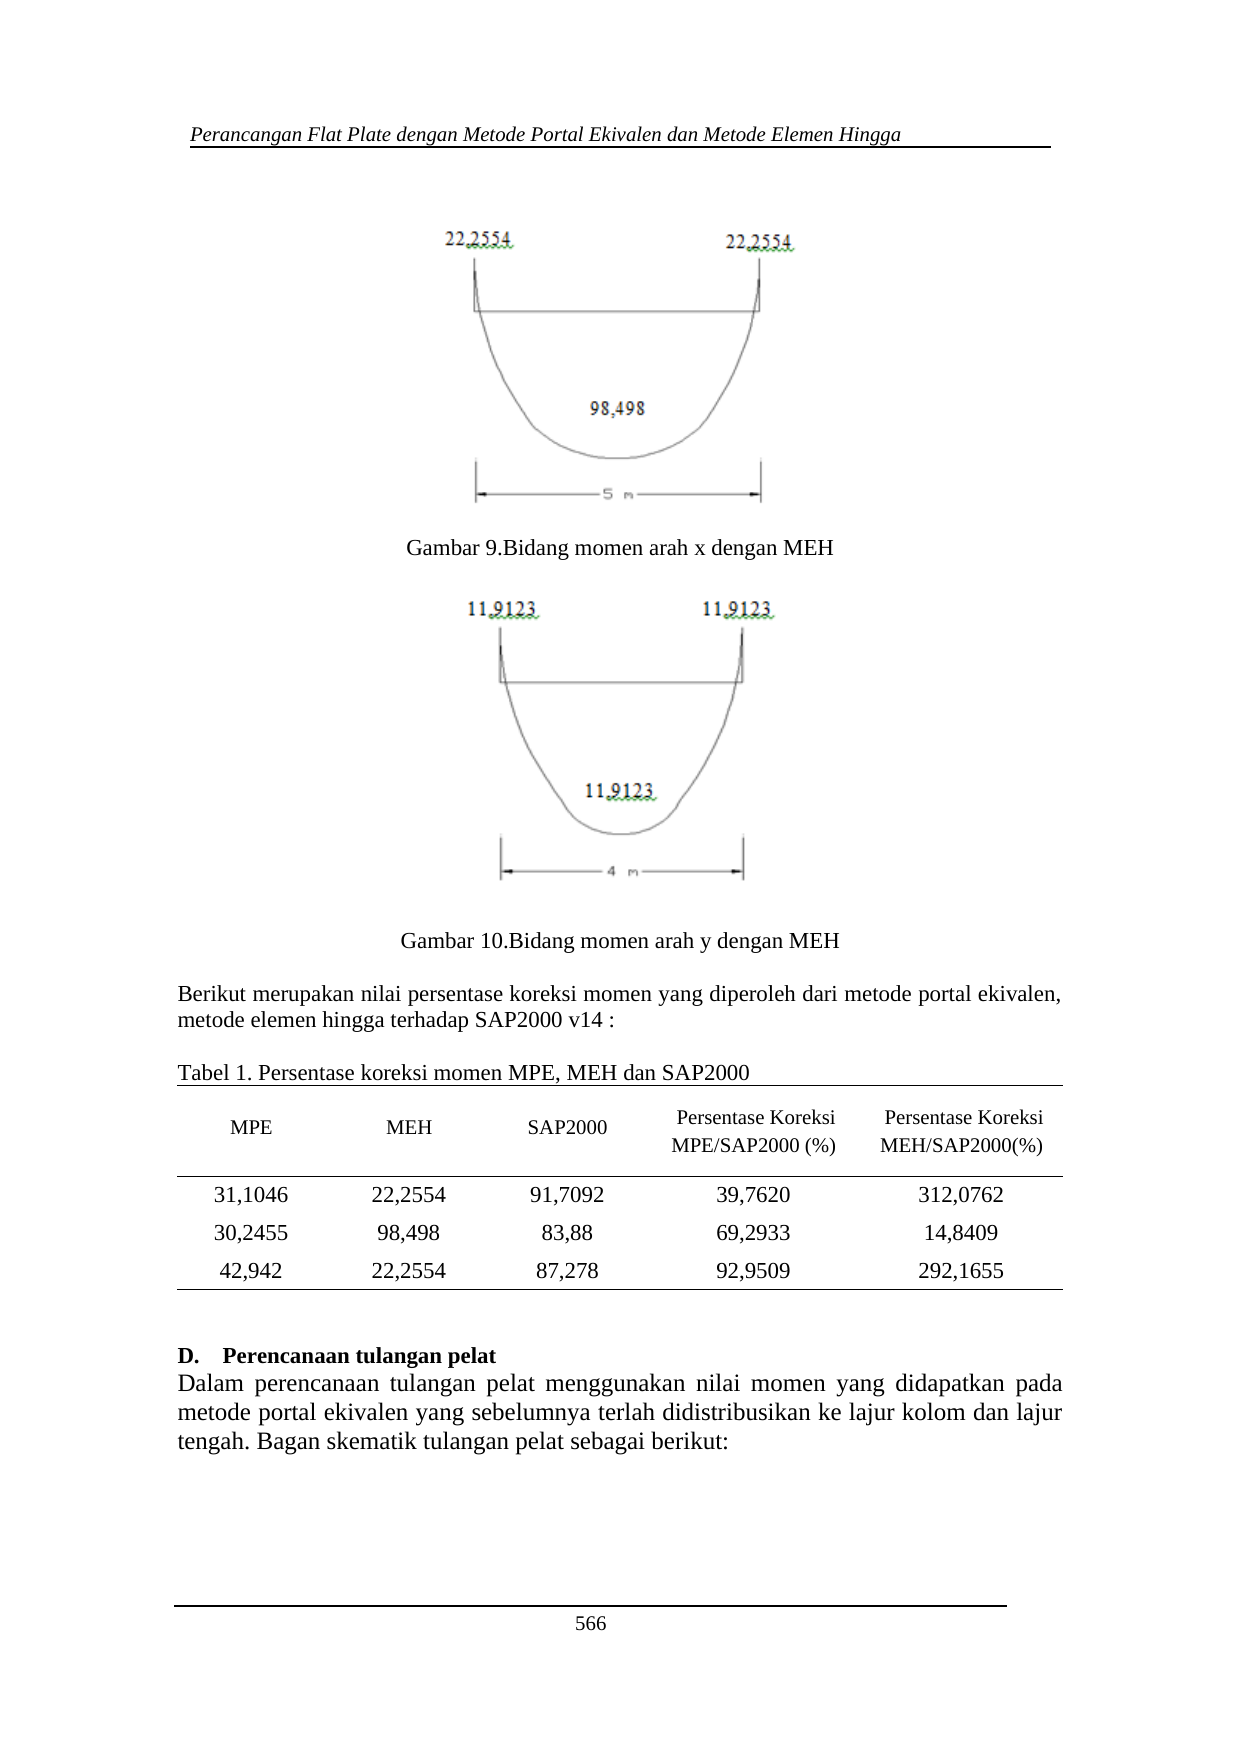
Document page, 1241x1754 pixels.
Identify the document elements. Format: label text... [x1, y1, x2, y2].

table_header MPE [177, 1086, 330, 1176]
table_cell 42,942 [177, 1251, 330, 1289]
text Berikut merupakan nilai persentase koreksi momen yang diperoleh dari metode portal ekivalen, metode elemen hingga terhadap SAP2000 v14 : [177, 980, 1063, 1033]
table_cell 31,1046 [177, 1177, 330, 1214]
text Tabel 1. Persentase koreksi momen MPE, MEH dan SAP2000 [177, 1059, 1063, 1085]
table_cell 83,88 [493, 1214, 647, 1251]
table_cell 30,2455 [177, 1214, 330, 1251]
text Gambar 10.Bidang momen arah y dengan MEH [177, 927, 1063, 954]
table_cell 91,7092 [493, 1177, 647, 1214]
table_header Persentase Koreksi MPE/SAP2000 (%) [648, 1086, 864, 1176]
table_cell 292,1655 [865, 1251, 1063, 1289]
table_cell 39,7620 [648, 1177, 864, 1214]
table_cell 69,2933 [648, 1214, 864, 1251]
table_cell 87,278 [493, 1251, 647, 1289]
table_header Persentase Koreksi MEH/SAP2000(%) [865, 1086, 1063, 1176]
table_cell 92,9509 [648, 1251, 864, 1289]
table_cell 22,2554 [330, 1177, 493, 1214]
text Gambar 9.Bidang momen arah x dengan MEH [177, 209, 1063, 561]
table_cell 22,2554 [330, 1251, 493, 1289]
table_cell 14,8409 [865, 1214, 1063, 1251]
text Dalam perencanaan tulangan pelat menggunakan nilai momen yang didapatkan pada metode portal ekivalen yang sebelumnya terlah didistribusikan ke lajur kolom dan lajur tengah. Bagan skematik tulangan pelat sebagai berikut: [177, 1368, 1063, 1455]
table_cell 312,0762 [865, 1177, 1063, 1214]
table_header MEH [330, 1086, 493, 1176]
table_cell 98,498 [330, 1214, 493, 1251]
picture [450, 586, 790, 901]
text D. Perencanaan tulangan pelat [177, 1342, 1063, 1368]
table_header SAP2000 [493, 1086, 647, 1176]
picture [425, 209, 815, 535]
